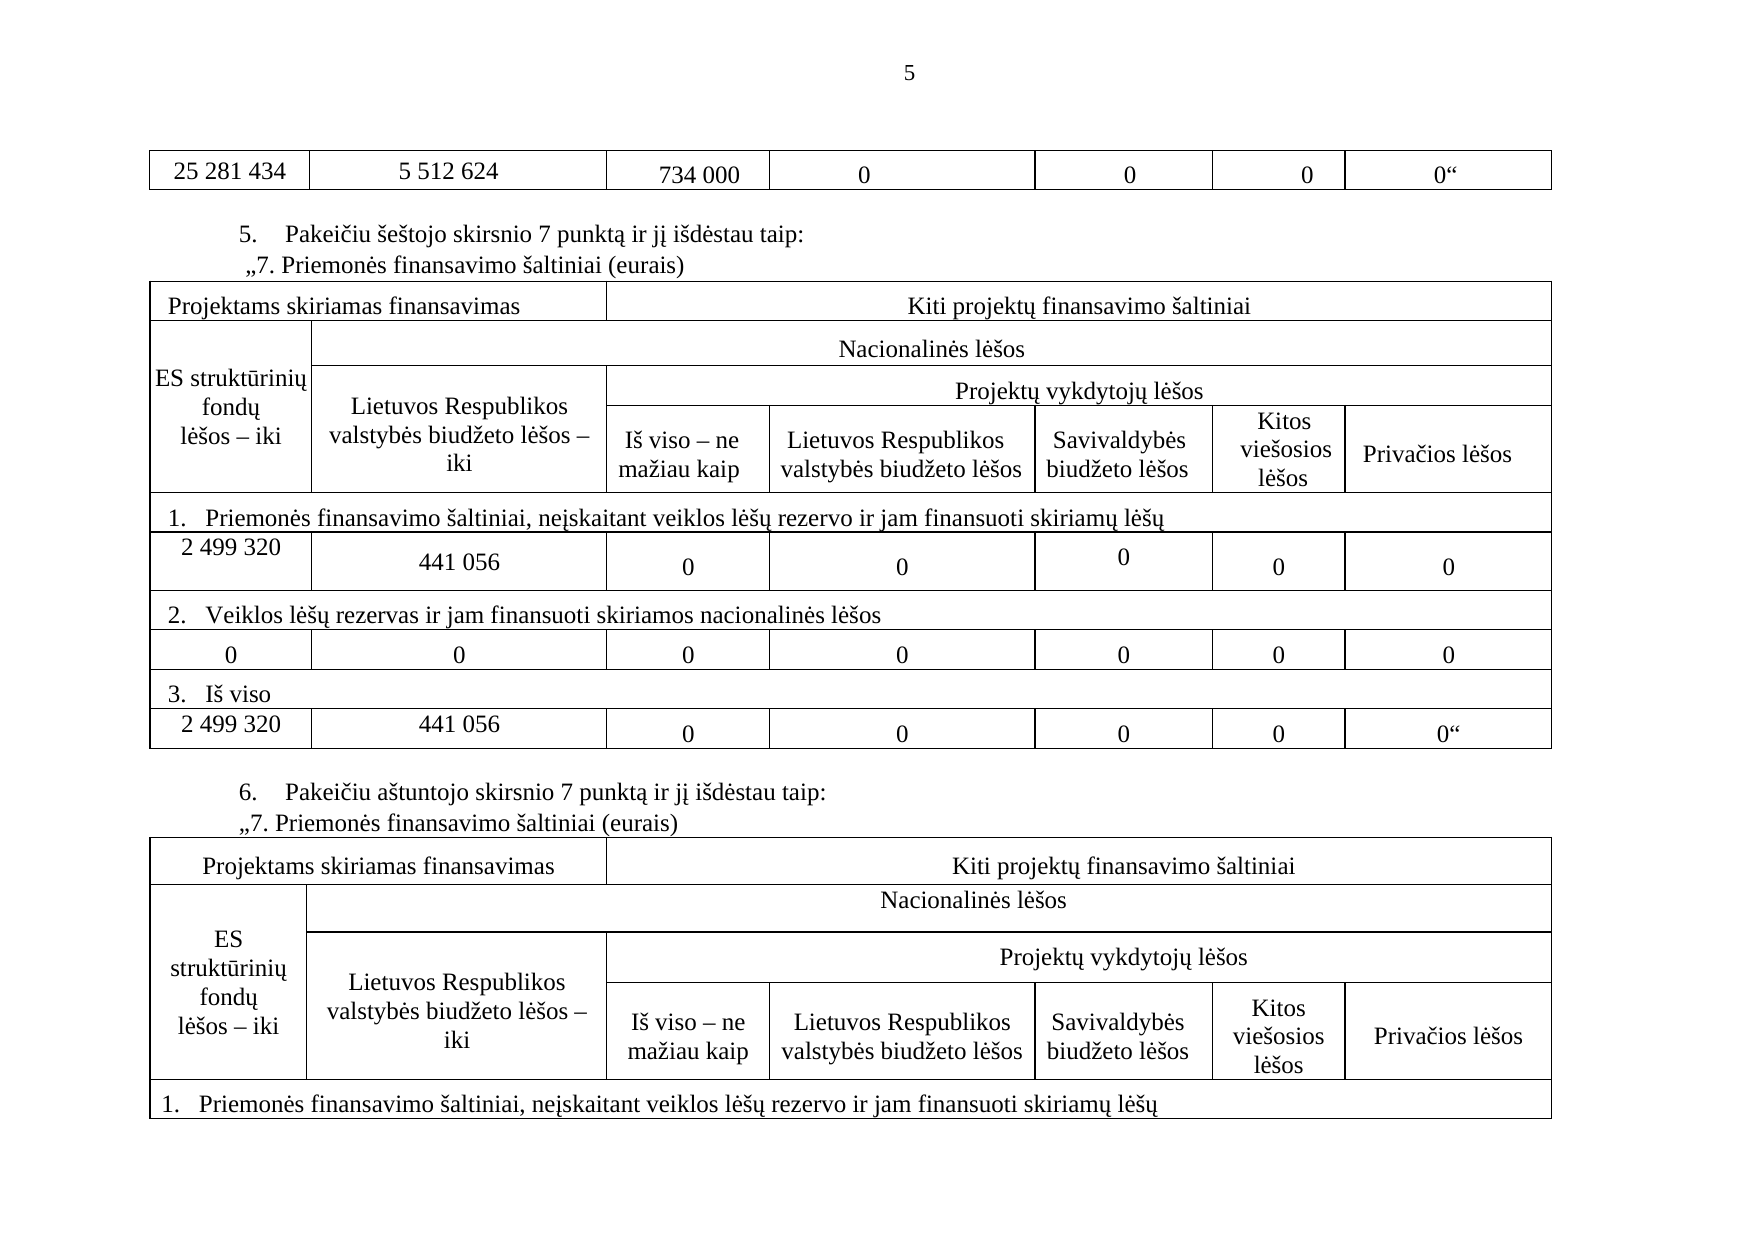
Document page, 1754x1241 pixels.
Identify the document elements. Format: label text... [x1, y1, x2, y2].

table_cell 0“ [1346, 709, 1551, 747]
table_cell 3. Iš viso [151, 670, 1551, 708]
table_cell Projektų vykdytojų lėšos [607, 366, 1551, 405]
table_cell 0 [151, 630, 311, 669]
table_cell 441 056 [312, 533, 606, 590]
table_cell 25 281 434 [150, 151, 309, 189]
table_cell 0 [312, 630, 606, 669]
table_cell 0 [770, 709, 1034, 747]
table_cell 0 [1213, 533, 1344, 590]
table_cell Projektų vykdytojų lėšos [607, 933, 1551, 982]
table_cell Savivaldybės biudžeto lėšos [1036, 406, 1212, 492]
table_cell 0 [1213, 630, 1344, 669]
table_cell Kitos viešosios lėšos [1213, 406, 1344, 492]
table_cell 2 499 320 [151, 533, 311, 590]
table_cell Lietuvos Respublikos valstybės biudžeto lėšos [770, 983, 1034, 1079]
table_cell Privačios lėšos [1346, 406, 1551, 492]
table_cell 441 056 [312, 709, 606, 747]
table_cell 2 499 320 [151, 709, 311, 747]
table_header Projektams skiriamas finansavimas [151, 838, 606, 884]
table_cell 0 [607, 533, 769, 590]
table_cell 0 [1036, 630, 1212, 669]
table_cell 734 000 [607, 151, 769, 189]
table_cell 0 [1036, 533, 1212, 590]
table_cell 1. Priemonės finansavimo šaltiniai, neįskaitant veiklos lėšų rezervo ir jam finansuoti skiriamų lėšų [151, 493, 1551, 531]
table_header Kiti projektų finansavimo šaltiniai [607, 282, 1551, 320]
table_cell Kitos viešosios lėšos [1213, 983, 1344, 1079]
table_cell 0 [770, 533, 1034, 590]
table_cell 5 512 624 [310, 151, 606, 189]
table_cell Privačios lėšos [1346, 983, 1551, 1079]
text 6. Pakeičiu aštuntojo skirsnio 7 punktą ir jį išdėstau taip: [150, 777, 1668, 806]
table_cell Nacionalinės lėšos [312, 321, 1551, 365]
text „7. Priemonės finansavimo šaltiniai (eurais) [150, 250, 1391, 279]
table_cell 0 [1036, 151, 1212, 189]
table_cell 1. Priemonės finansavimo šaltiniai, neįskaitant veiklos lėšų rezervo ir jam finansuoti skiriamų lėšų [151, 1080, 1551, 1118]
table_cell 0 [770, 151, 1034, 189]
table_cell 0 [607, 630, 769, 669]
table_cell 0“ [1346, 151, 1551, 189]
table_header Kiti projektų finansavimo šaltiniai [607, 838, 1551, 884]
table_cell 0 [1213, 709, 1344, 747]
text „7. Priemonės finansavimo šaltiniai (eurais) [150, 808, 1668, 837]
table_cell ES struktūrinių fondų lėšos – iki [151, 321, 311, 492]
table_cell Iš viso – ne mažiau kaip [607, 983, 769, 1079]
table_cell 0 [1346, 533, 1551, 590]
table_cell 0 [1213, 151, 1344, 189]
table_cell Lietuvos Respublikos valstybės biudžeto lėšos – iki [312, 366, 606, 492]
table_cell Savivaldybės biudžeto lėšos [1036, 983, 1212, 1079]
table_cell Nacionalinės lėšos [307, 885, 1551, 931]
table_cell 0 [770, 630, 1034, 669]
table_cell ES struktūrinių fondų lėšos – iki [151, 885, 306, 1079]
table_cell 2. Veiklos lėšų rezervas ir jam finansuoti skiriamos nacionalinės lėšos [151, 591, 1551, 629]
table_cell 0 [1036, 709, 1212, 747]
table_header Projektams skiriamas finansavimas [151, 282, 606, 320]
table_cell Iš viso – ne mažiau kaip [607, 406, 769, 492]
table_cell Lietuvos Respublikos valstybės biudžeto lėšos – iki [307, 933, 606, 1079]
text 5. Pakeičiu šeštojo skirsnio 7 punktą ir jį išdėstau taip: [150, 219, 1668, 248]
table_cell 0 [1346, 630, 1551, 669]
table_cell 0 [607, 709, 769, 747]
table_cell Lietuvos Respublikos valstybės biudžeto lėšos [770, 406, 1034, 492]
